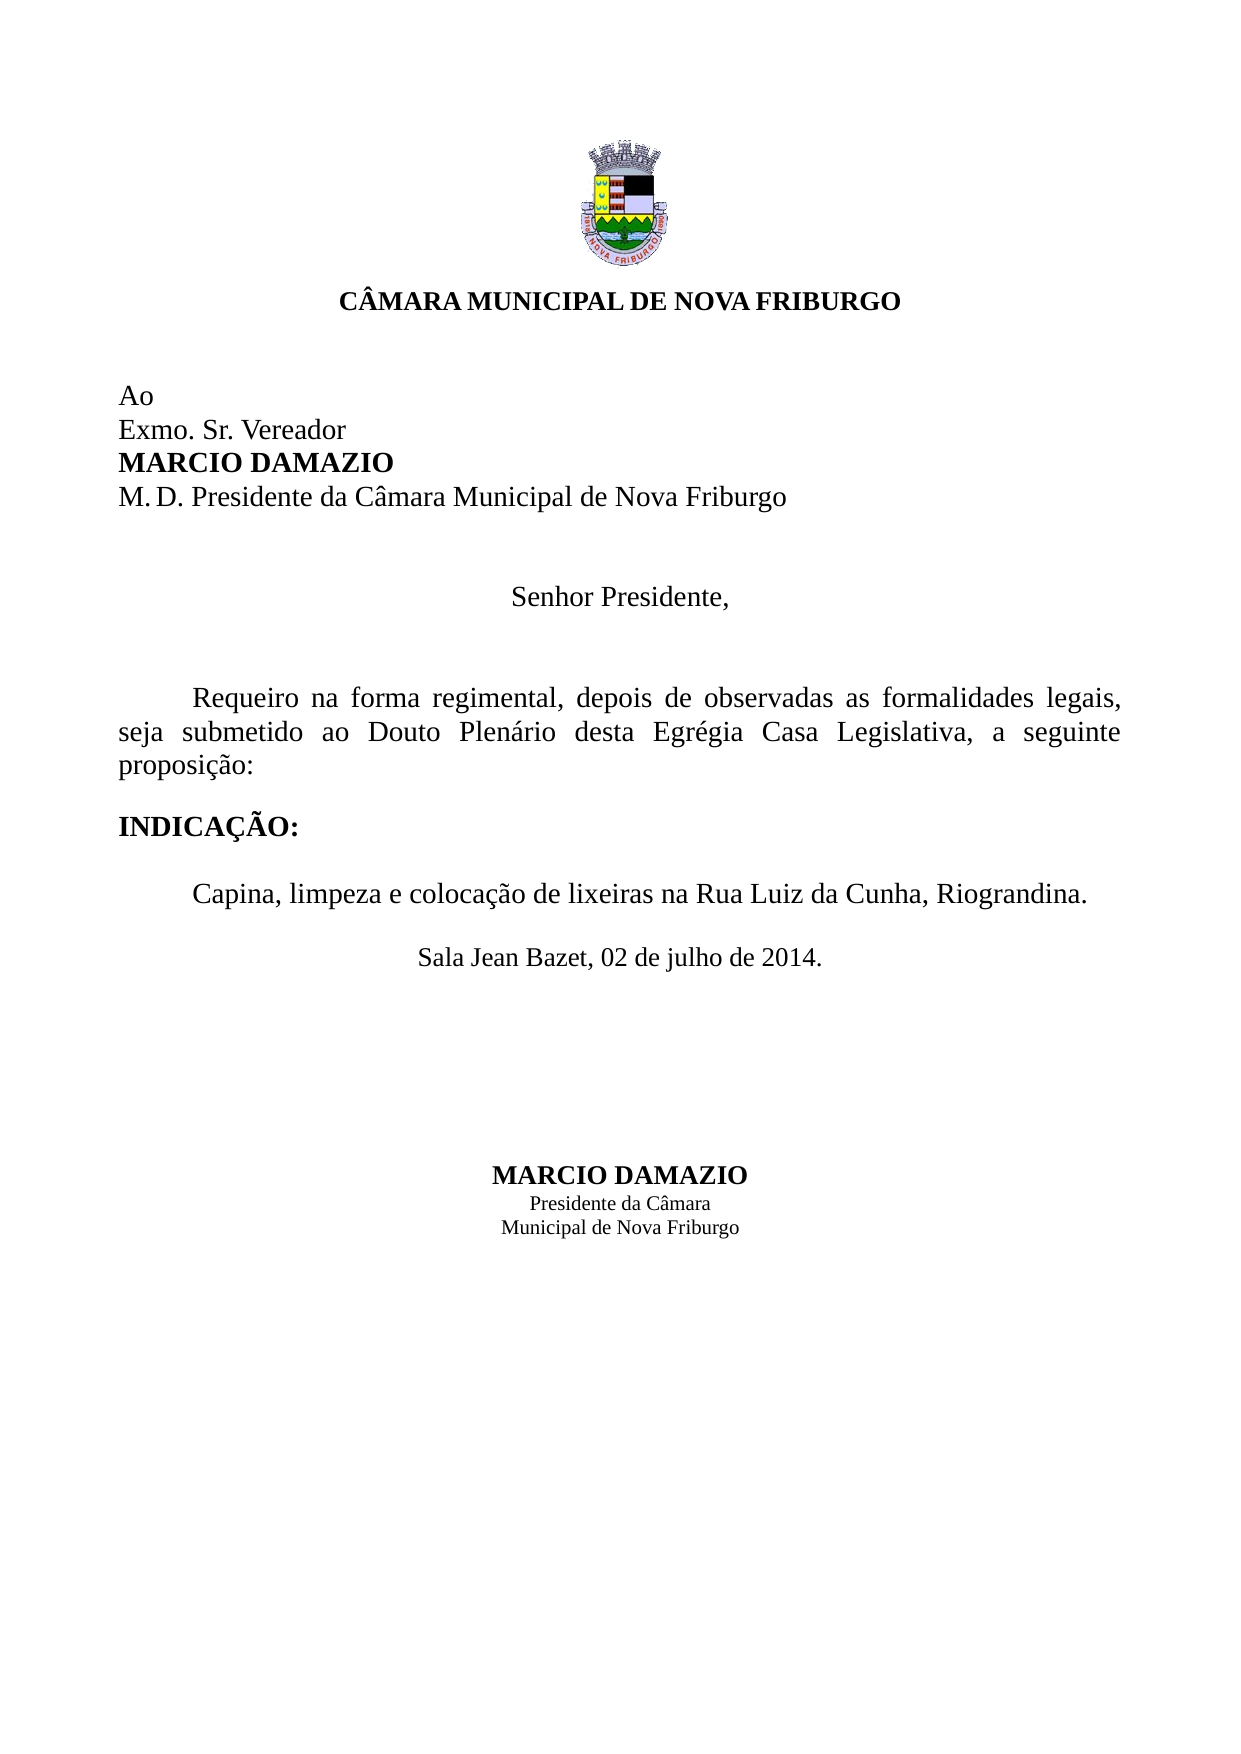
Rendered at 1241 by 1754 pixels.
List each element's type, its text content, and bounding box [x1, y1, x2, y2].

text MARCIO DAMAZIO [118, 1159, 1122, 1191]
text Municipal de Nova Friburgo [118, 1214, 1122, 1239]
picture [566, 127, 674, 276]
text INDICAÇÃO: [118, 809, 1122, 843]
text Requeiro na forma regimental, depois de observadas as formalidades legais, seja submetido ao Douto Plenário desta Egrégia Casa Legislativa, a seguinte proposição: [118, 680, 1122, 781]
text Sala Jean Bazet, 02 de julho de 2014. [118, 941, 1122, 972]
text Ao [118, 378, 1122, 412]
text Capina, limpeza e colocação de lixeiras na Rua Luiz da Cunha, Riograndina. [118, 877, 1122, 910]
list D. Presidente da Câmara Municipal de Nova Friburgo [118, 479, 1122, 512]
text Senhor Presidente, [118, 579, 1122, 613]
text CÂMARA MUNICIPAL DE NOVA FRIBURGO [118, 285, 1122, 316]
text Presidente da Câmara [118, 1191, 1122, 1214]
text Exmo. Sr. Vereador [118, 412, 1122, 445]
text MARCIO DAMAZIO [118, 445, 1122, 479]
